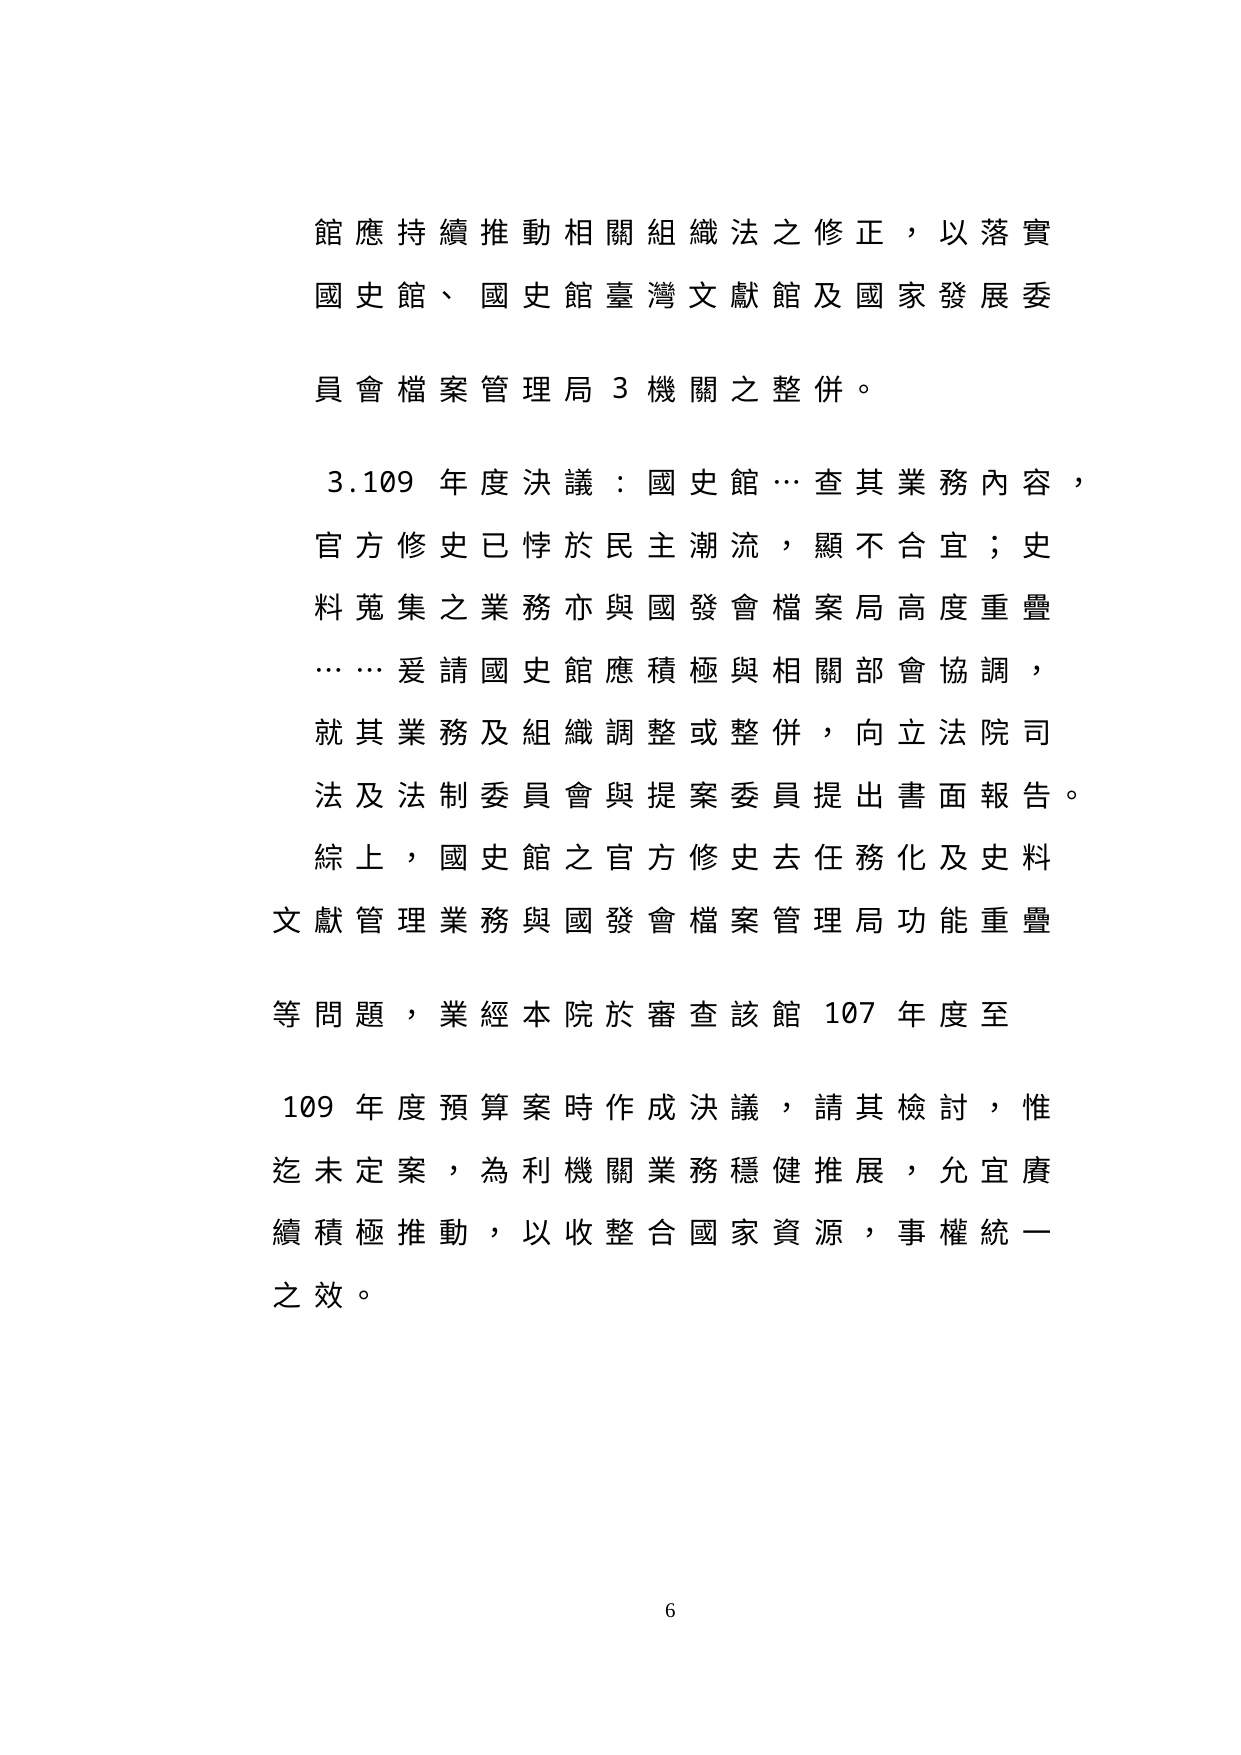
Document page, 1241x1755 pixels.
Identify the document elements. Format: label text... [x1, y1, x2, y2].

text 3.109年度決議:國史館…查其業務內容，官方修史已悖於民主潮流，顯不合宜；史料蒐集之業務亦與國發會檔案局高度重疊……爰請國史館應積極與相關部會協調，就其業務及組織調整或整併，向立法院司法及法制委員會與提案委員提出書面報告。 [271, 439, 1058, 814]
text 綜上，國史館之官方修史去任務化及史料文獻管理業務與國發會檔案管理局功能重疊等問題，業經本院於審查該館107年度至109年度預算案時作成決議，請其檢討，惟迄未定案，為利機關業務穩健推展，允宜賡續積極推動，以收整合國家資源，事權統一之效。 [242, 814, 1058, 1314]
text 館應持續推動相關組織法之修正，以落實國史館、國史館臺灣文獻館及國家發展委員會檔案管理局3機關之整併。 [271, 189, 1058, 439]
